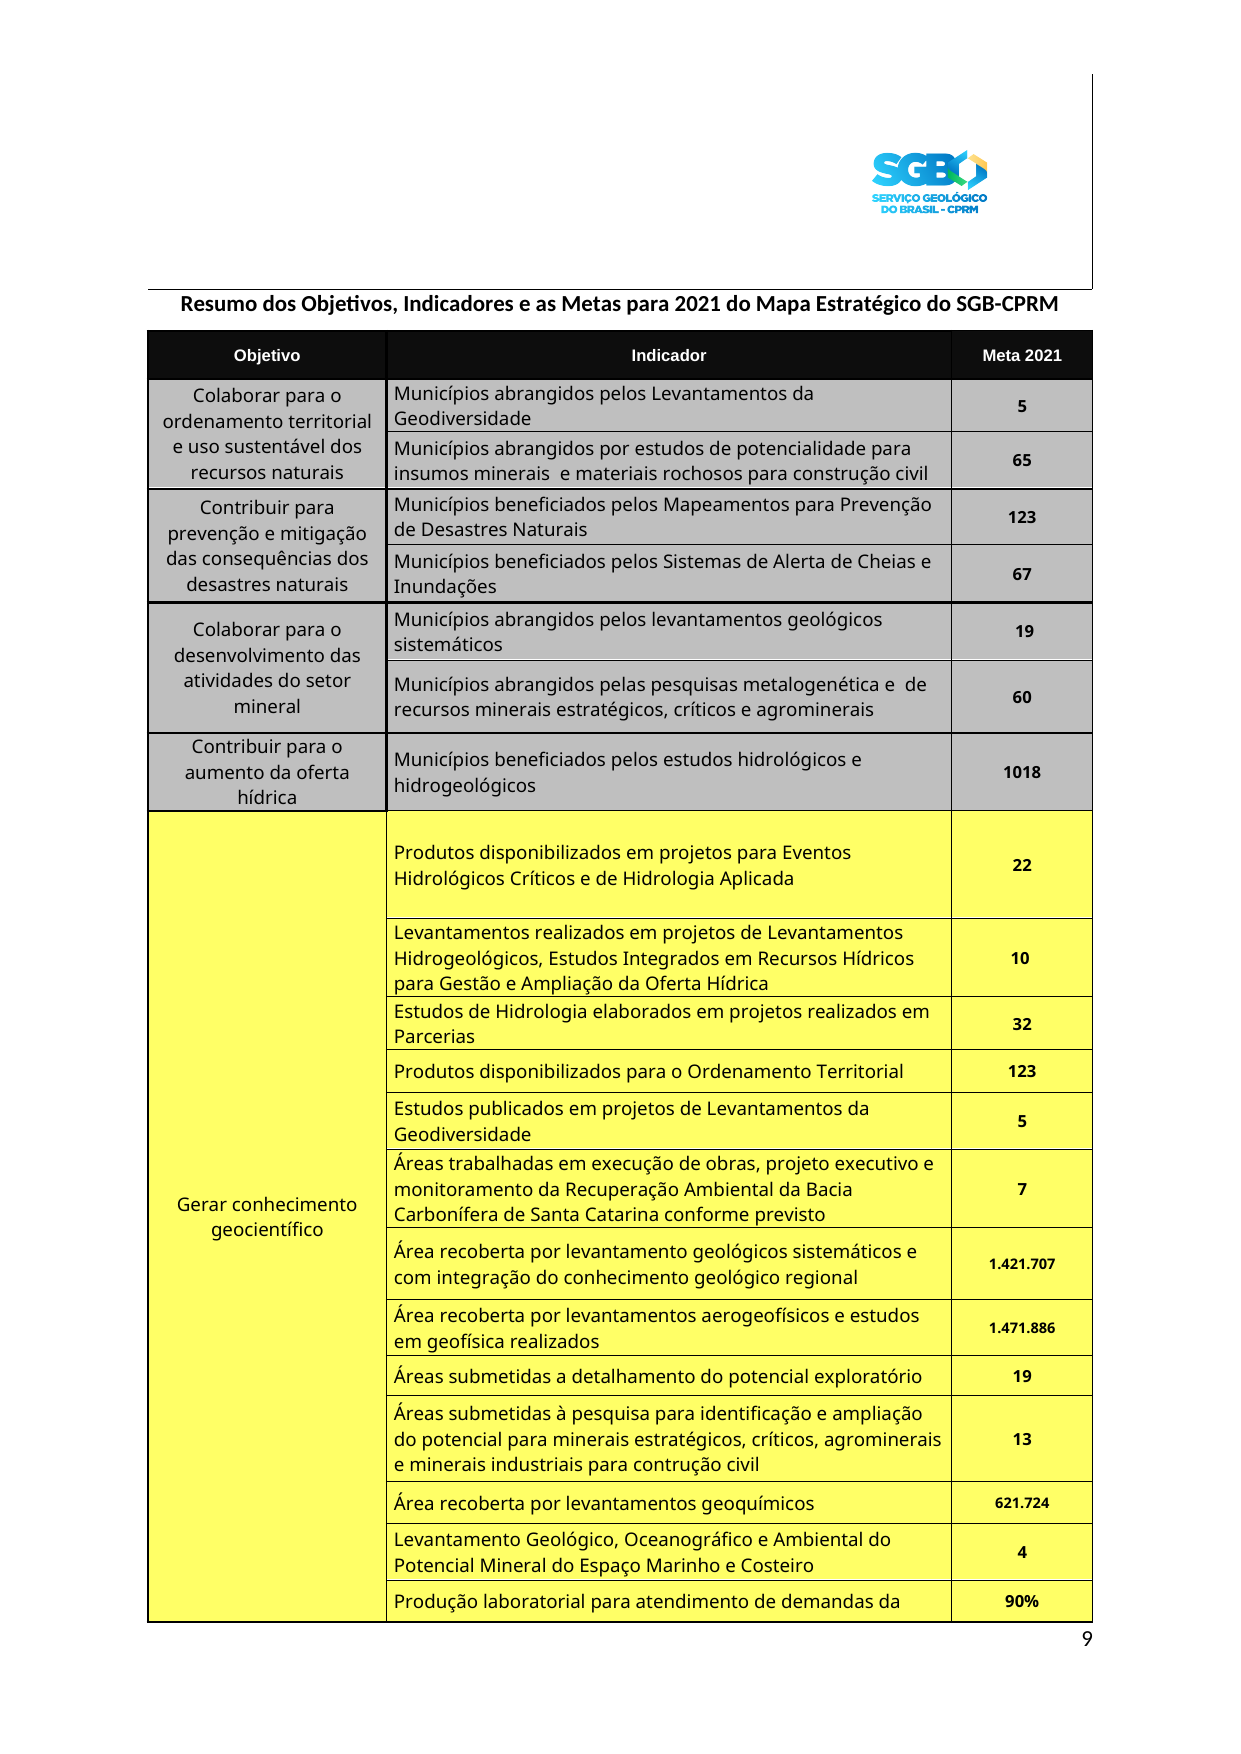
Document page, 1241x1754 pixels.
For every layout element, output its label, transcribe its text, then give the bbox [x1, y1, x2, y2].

table_cell Estudos de Hidrologia elaborados em projetos realizados em Parcerias [387, 997, 951, 1049]
table_cell Área recoberta por levantamentos aerogeofísicos e estudos em geofísica realizados [387, 1300, 951, 1355]
table_cell 1.471.886 [952, 1300, 1092, 1355]
table_cell Colaborar para o ordenamento territorial e uso sustentável dos recursos naturais [149, 380, 385, 487]
table_cell Produção laboratorial para atendimento de demandas da [387, 1581, 951, 1621]
table_cell 5 [952, 1093, 1092, 1148]
table_cell Municípios beneficiados pelos Mapeamentos para Prevenção de Desastres Naturais [388, 490, 951, 544]
table_cell Gerar conhecimento geocientífico [149, 812, 386, 1621]
table_cell Municípios abrangidos pelos levantamentos geológicos sistemáticos [388, 604, 951, 659]
table_cell 1.421.707 [952, 1228, 1092, 1299]
table_header Indicador [388, 332, 951, 378]
table_cell Áreas trabalhadas em execução de obras, projeto executivo e monitoramento da Recuperação Ambiental da Bacia Carbonífera de Santa Catarina conforme previsto [387, 1150, 951, 1227]
table_cell Áreas submetidas a detalhamento do potencial exploratório [387, 1356, 951, 1395]
table_cell 123 [952, 490, 1092, 544]
table_header Meta 2021 [952, 331, 1092, 378]
text Resumo dos Objetivos, Indicadores e as Metas para 2021 do Mapa Estratégico do SGB-CPRM [148, 289, 1092, 317]
table_cell 621.724 [952, 1482, 1092, 1523]
table_cell 4 [952, 1524, 1092, 1579]
table_cell 123 [952, 1050, 1092, 1092]
table_cell 90% [952, 1581, 1092, 1621]
table_cell 32 [952, 997, 1092, 1049]
table_cell 13 [952, 1396, 1092, 1481]
table_cell 5 [952, 380, 1092, 431]
table_cell Municípios beneficiados pelos Sistemas de Alerta de Cheias e Inundações [388, 545, 951, 601]
table_cell Municípios abrangidos pelas pesquisas metalogenética e de recursos minerais estratégicos, críticos e agrominerais [388, 661, 951, 732]
table_cell Contribuir para o aumento da oferta hídrica [149, 734, 385, 810]
table_cell 22 [952, 811, 1092, 917]
table_cell 7 [952, 1150, 1092, 1227]
table_cell Produtos disponibilizados em projetos para Eventos Hidrológicos Críticos e de Hidrologia Aplicada [387, 811, 951, 917]
table_cell 19 [952, 604, 1092, 659]
table_cell Colaborar para o desenvolvimento das atividades do setor mineral [149, 604, 385, 732]
table_cell Contribuir para prevenção e mitigação das consequências dos desastres naturais [149, 490, 385, 601]
table_cell Produtos disponibilizados para o Ordenamento Territorial [387, 1050, 951, 1092]
table_cell Estudos publicados em projetos de Levantamentos da Geodiversidade [387, 1093, 951, 1148]
table_cell 10 [952, 919, 1092, 996]
table_cell Áreas submetidas à pesquisa para identificação e ampliação do potencial para minerais estratégicos, críticos, agrominerais e minerais industriais para contrução civil [387, 1396, 951, 1481]
table_cell Municípios abrangidos por estudos de potencialidade para insumos minerais e materiais rochosos para construção civil [388, 432, 951, 487]
table_cell 67 [952, 545, 1092, 601]
table_header Objetivo [149, 332, 385, 378]
table_cell Levantamento Geológico, Oceanográfico e Ambiental do Potencial Mineral do Espaço Marinho e Costeiro [387, 1524, 951, 1579]
table_cell Área recoberta por levantamentos geoquímicos [387, 1482, 951, 1523]
table_cell Municípios abrangidos pelos Levantamentos da Geodiversidade [388, 380, 951, 431]
table_cell 1018 [952, 734, 1092, 810]
table_cell Levantamentos realizados em projetos de Levantamentos Hidrogeológicos, Estudos Integrados em Recursos Hídricos para Gestão e Ampliação da Oferta Hídrica [387, 919, 951, 996]
table_cell 60 [952, 661, 1092, 732]
table_cell Municípios beneficiados pelos estudos hidrológicos e hidrogeológicos [388, 734, 951, 810]
table_cell 19 [952, 1356, 1092, 1395]
table_cell 65 [952, 432, 1092, 487]
